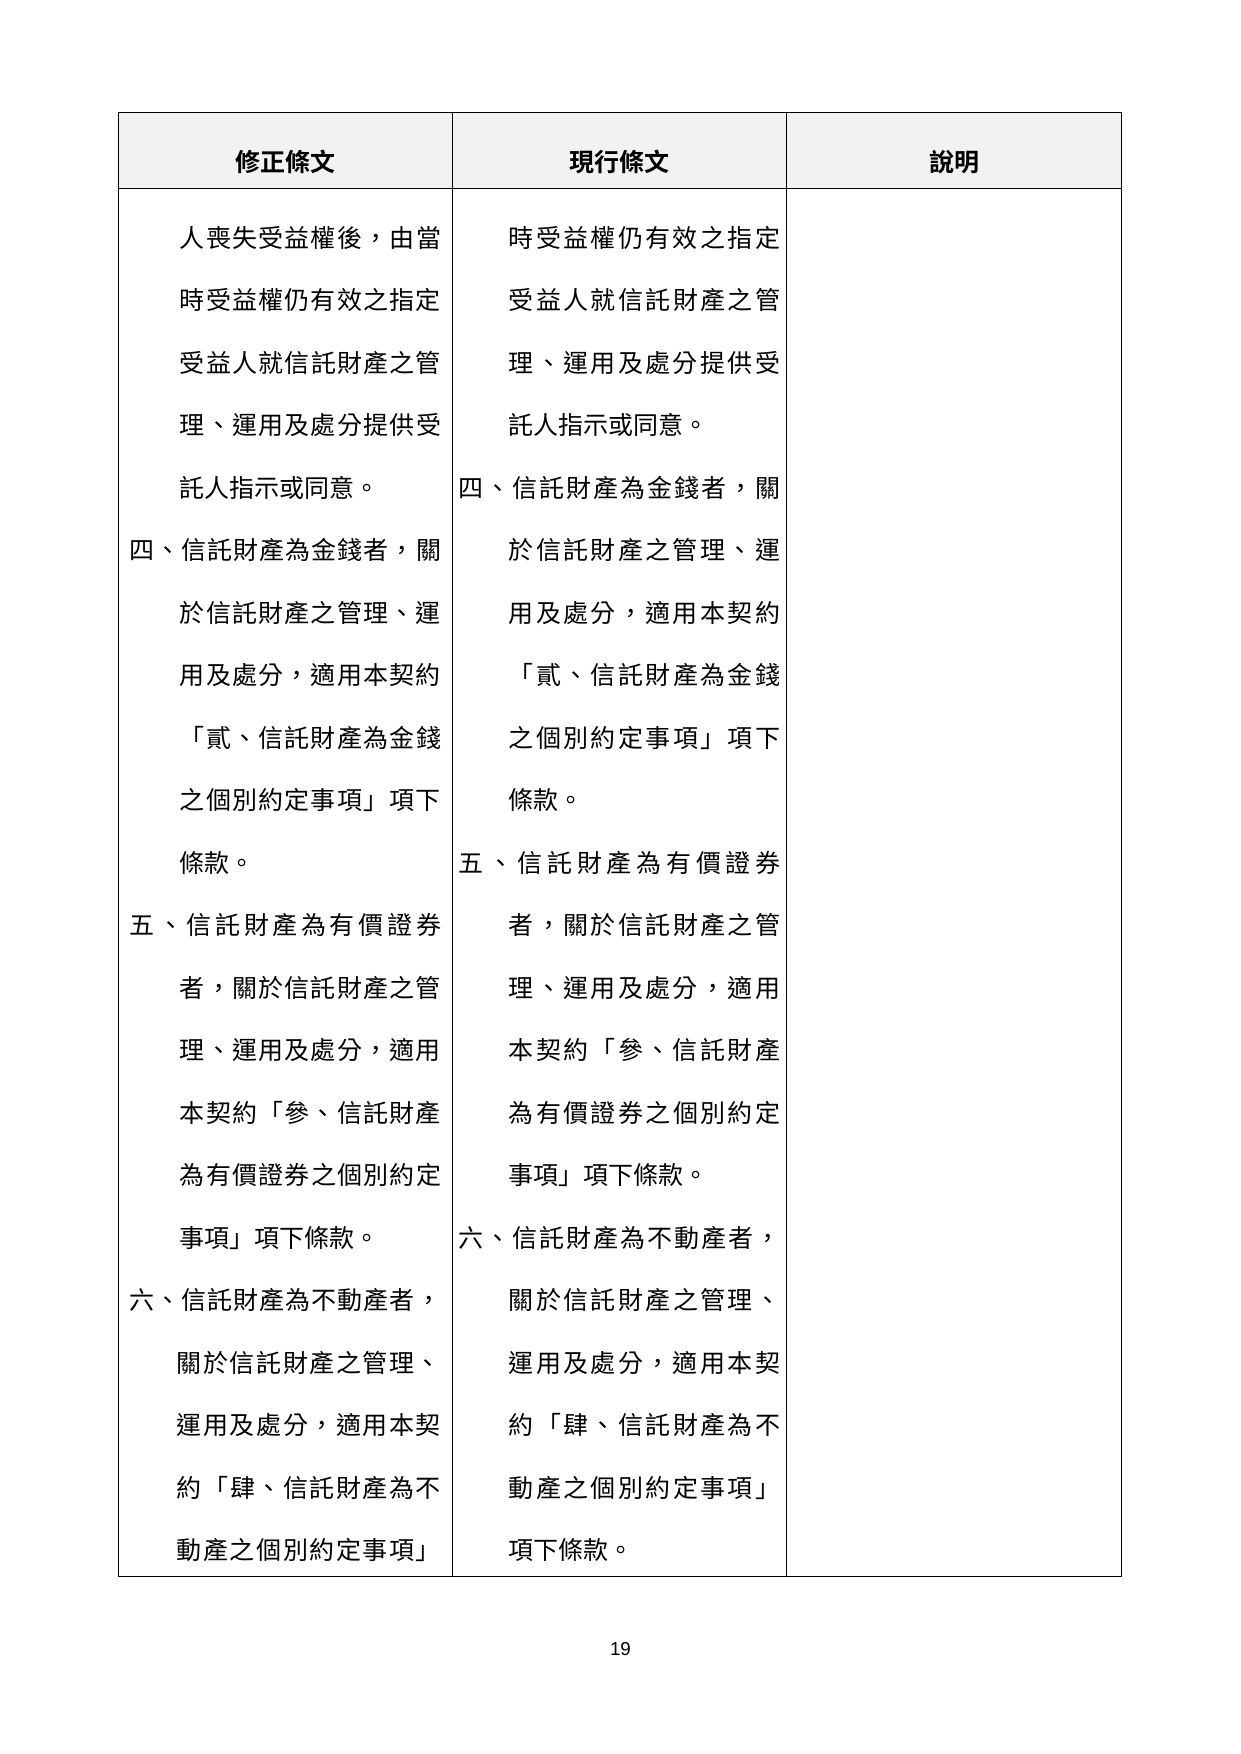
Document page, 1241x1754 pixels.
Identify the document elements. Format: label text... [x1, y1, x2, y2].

table_cell 時受益權仍有效之指定受益人就信託財產之管理、運用及處分提供受託人指示或同意。 四、信託財產為金錢者，關於信託財產之管理、運用及處分，適用本契約「貳、信託財產為金錢之個別約定事項」項下條款。 五、信託財產為有價證券者，關於信託財產之管理、運用及處分，適用本契約「參、信託財產為有價證券之個別約定事項」項下條款。 六、信託財產為不動產者，關於信託財產之管理、運用及處分，適用本契約「肆、信託財產為不動產之個別約定事項」項下條款。 [453, 189, 786, 1576]
table_cell [787, 189, 1121, 1576]
table_header 修正條文 [119, 113, 452, 188]
table_header 說明 [787, 113, 1121, 188]
table_cell 人喪失受益權後，由當時受益權仍有效之指定受益人就信託財產之管理、運用及處分提供受託人指示或同意。 四、信託財產為金錢者，關於信託財產之管理、運用及處分，適用本契約「貳、信託財產為金錢之個別約定事項」項下條款。 五、信託財產為有價證券者，關於信託財產之管理、運用及處分，適用本契約「參、信託財產為有價證券之個別約定事項」項下條款。 六、信託財產為不動產者，關於信託財產之管理、運用及處分，適用本契約「肆、信託財產為不動產之個別約定事項」 [119, 189, 452, 1576]
table_header 現行條文 [453, 113, 786, 188]
